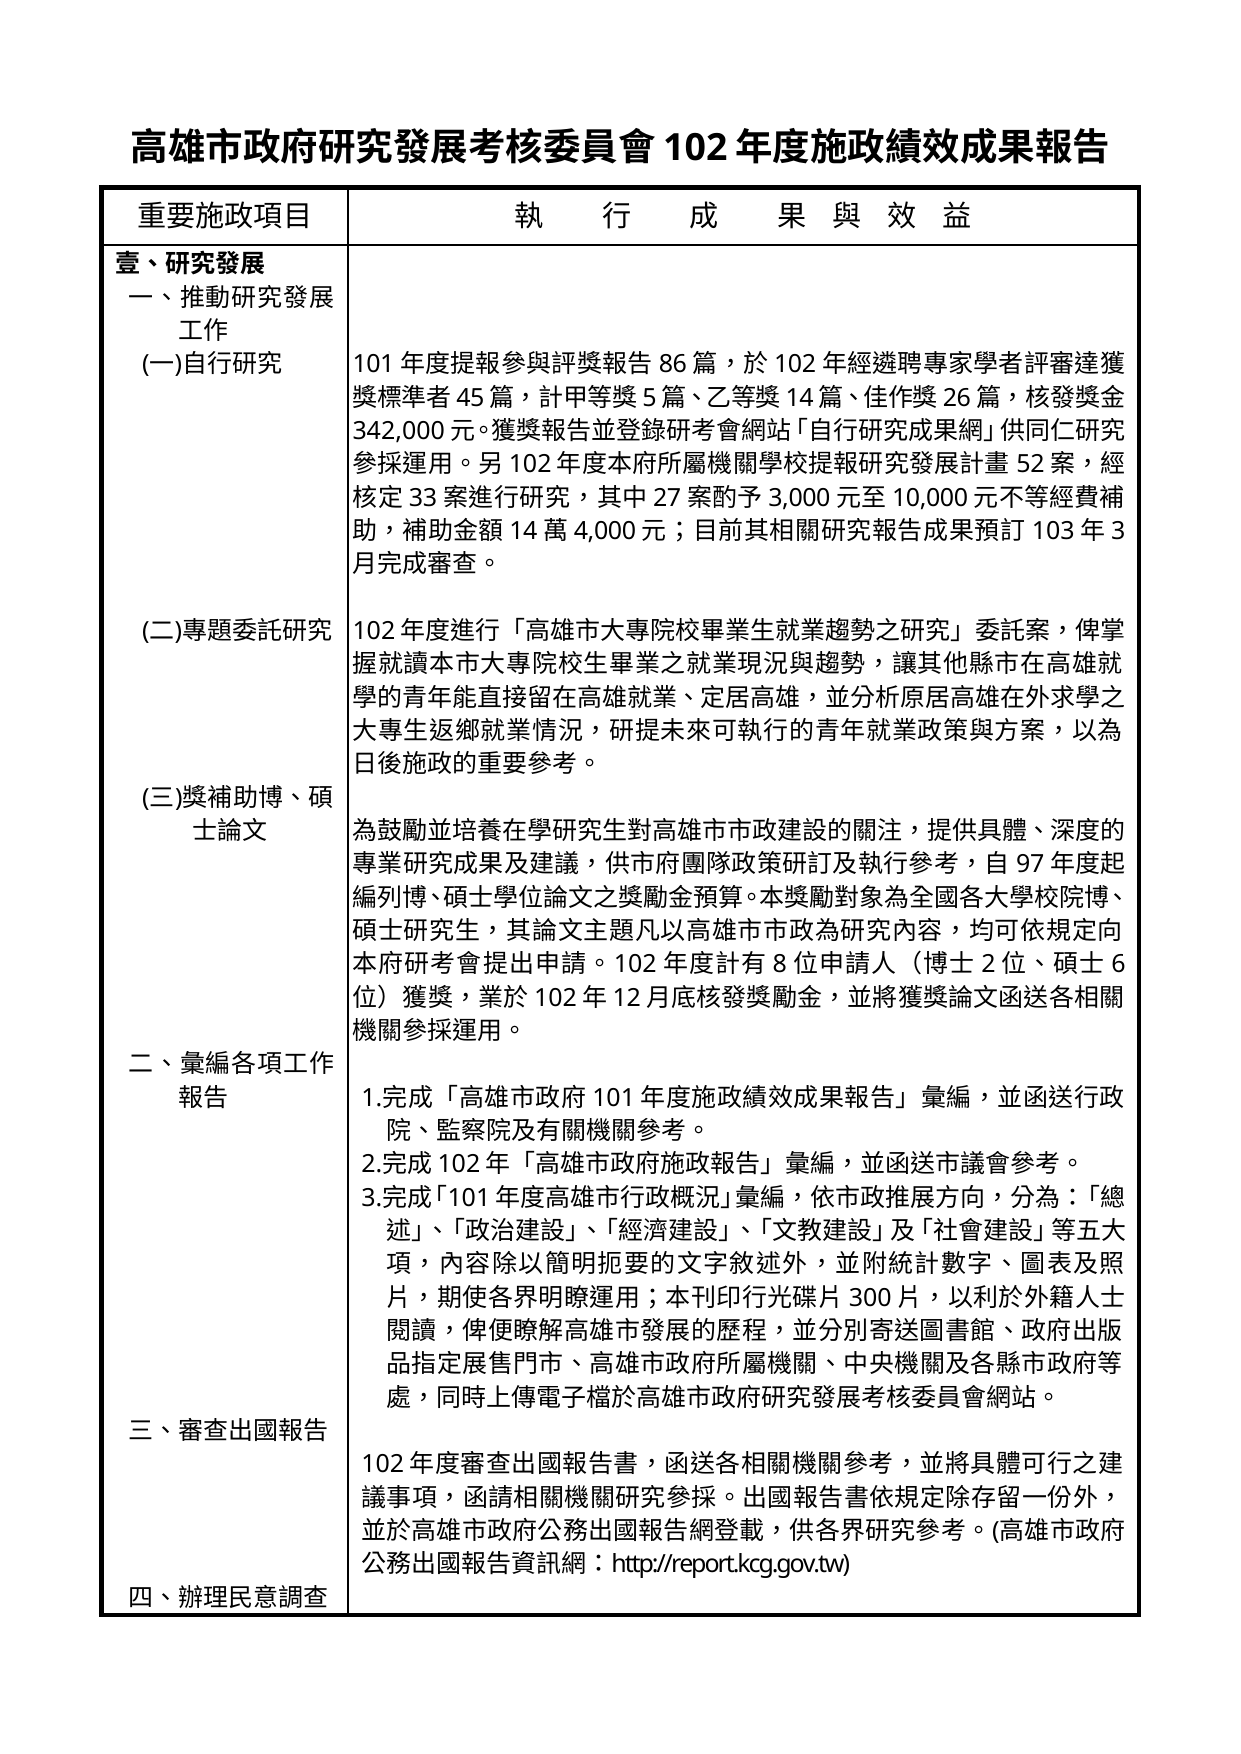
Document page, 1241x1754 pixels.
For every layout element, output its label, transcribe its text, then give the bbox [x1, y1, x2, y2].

text 高雄市政府研究發展考核委員會102年度施政績效成果報告 [111, 137, 1129, 166]
table_cell 壹、研究發展 一、推動研究發展工作 (一)自行研究 (二)專題委託研究 (三)獎補助博、碩士論文 二、彙編各項工作報告 三、審查出國報告 四、辦理民意調查 [104, 246, 347, 1613]
table_header 執 行 成 果 與 效 益 [349, 190, 1137, 244]
table_header 重要施政項目 [104, 190, 347, 244]
table_cell 101年度提報參與評獎報告86篇，於102年經遴聘專家學者評審達獲獎標準者45篇，計甲等獎5篇、乙等獎14篇、佳作獎26篇，核發獎金342,000元。獲獎報告並登錄研考會網站「自行研究成果網」供同仁研究參採運用。另102年度本府所屬機關學校提報研究發展計畫52案，經核定33案進行研究，其中27案酌予3,000元至10,000元不等經費補助，補助金額14萬4,000元；目前其相關研究報告成果預訂103年3月完成審查。 102年度進行「高雄市大專院校畢業生就業趨勢之研究」委託案，俾掌握就讀本市大專院校生畢業之就業現況與趨勢，讓其他縣市在高雄就學的青年能直接留在高雄就業、定居高雄，並分析原居高雄在外求學之大專生返鄉就業情況，研提未來可執行的青年就業政策與方案，以為日後施政的重要參考。 為鼓勵並培養在學研究生對高雄市市政建設的關注，提供具體、深度的專業研究成果及建議，供市府團隊政策研訂及執行參考，自97年度起編列博、碩士學位論文之獎勵金預算。本獎勵對象為全國各大學校院博、碩士研究生，其論文主題凡以高雄市市政為研究內容，均可依規定向本府研考會提出申請。102年度計有8位申請人（博士2位、碩士6位）獲獎，業於102年12月底核發獎勵金，並將獲獎論文函送各相關機關參採運用。 1.完成「高雄市政府101年度施政績效成果報告」彙編，並函送行政院、監察院及有關機關參考。 2.完成102年「高雄市政府施政報告」彙編，並函送市議會參考。 3.完成「101年度高雄市行政概況」彙編，依市政推展方向，分為：「總述」、「政治建設」、「經濟建設」、「文教建設」及「社會建設」等五大項，內容除以簡明扼要的文字敘述外，並附統計數字、圖表及照片，期使各界明瞭運用；本刊印行光碟片300片，以利於外籍人士閱讀，俾便瞭解高雄市發展的歷程，並分別寄送圖書館、政府出版品指定展售門市、高雄市政府所屬機關、中央機關及各縣市政府等處，同時上傳電子檔於高雄市政府研究發展考核委員會網站。 102年度審查出國報告書，函送各相關機關參考，並將具體可行之建議事項，函請相關機關研究參採。出國報告書依規定除存留一份外，並於高雄市政府公務出國報告網登載，供各界研究參考。(高雄市政府公務出國報告資訊網：http://report.kcg.gov.tw) [349, 246, 1137, 1613]
